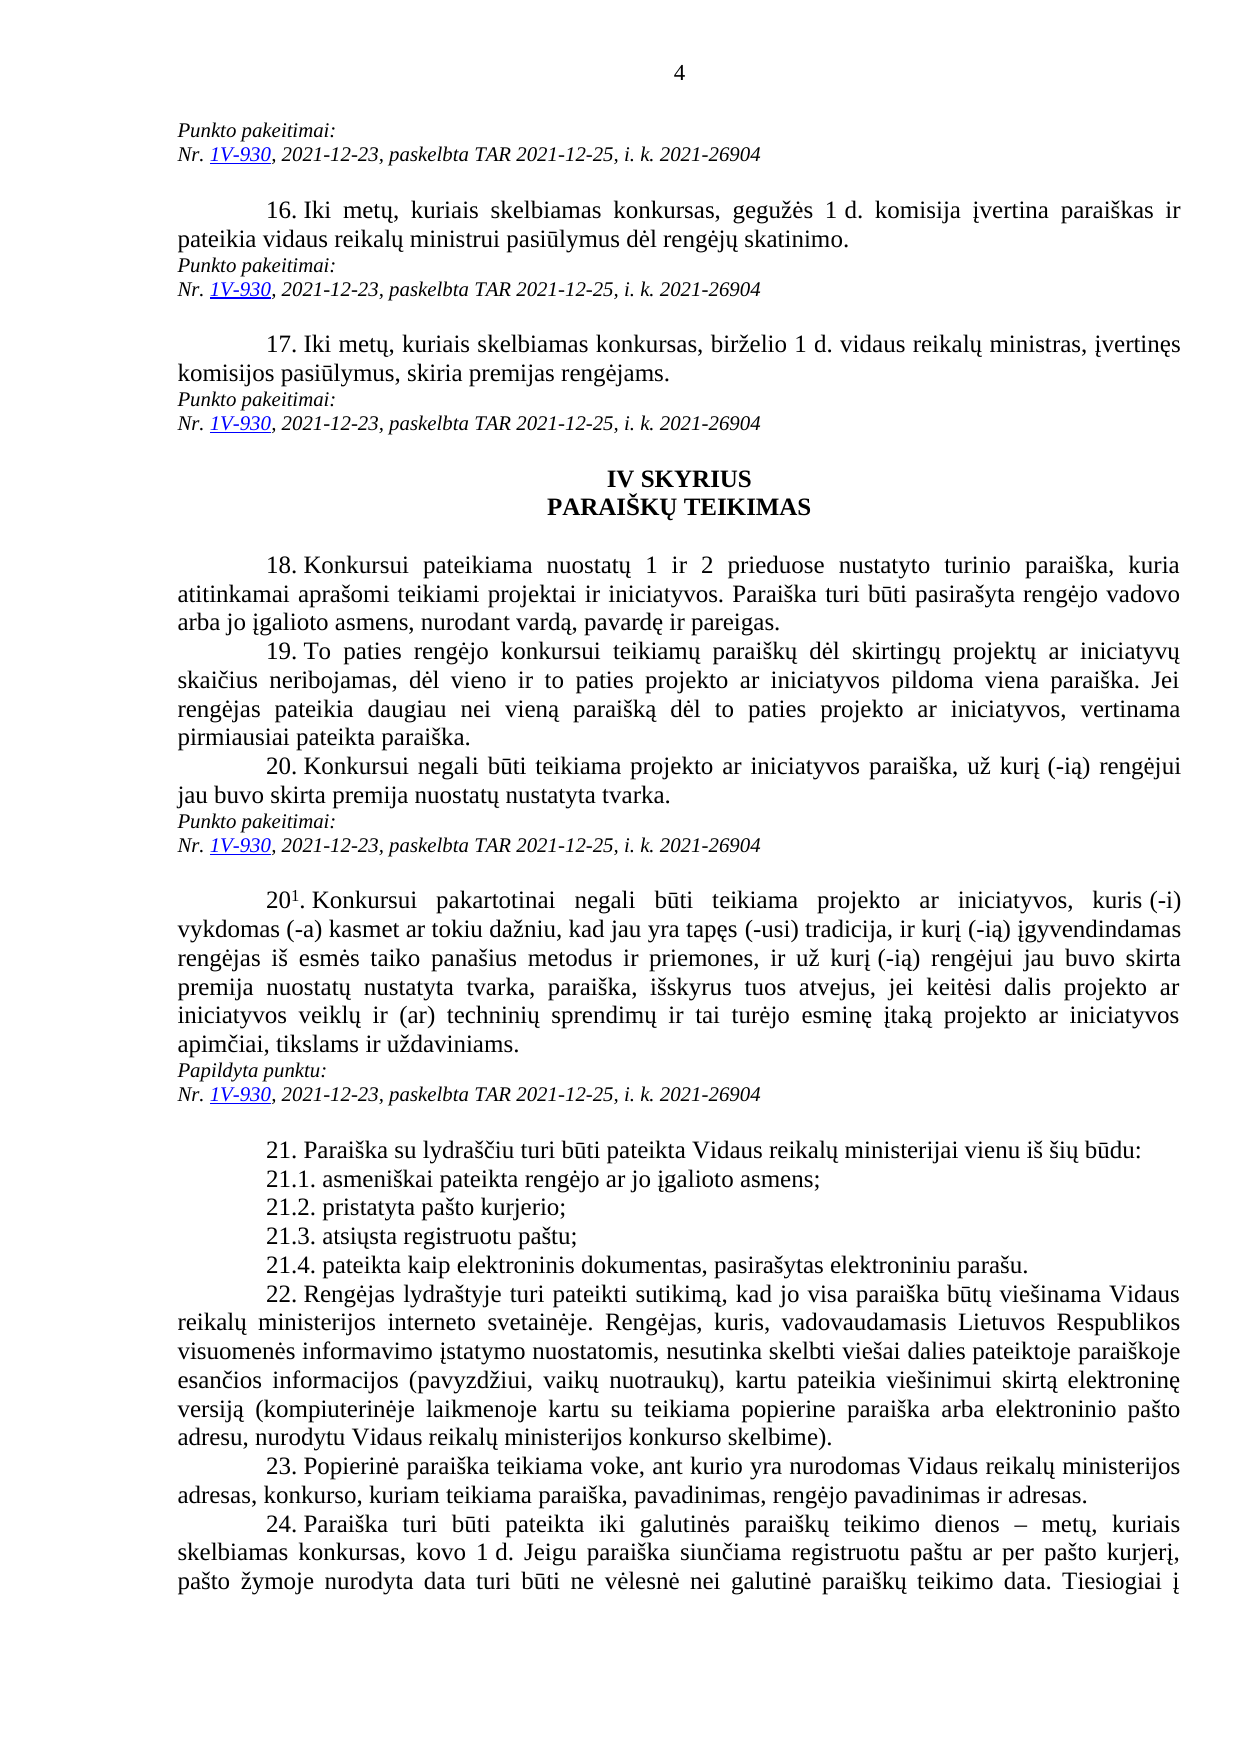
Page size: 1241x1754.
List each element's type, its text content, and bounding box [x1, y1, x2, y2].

text 24. Paraiška turi būti pateikta iki galutinės paraiškų teikimo dienos – metų, kuriais skelbiamas konkursas, kovo 1 d. Jeigu paraiška siunčiama registruotu paštu ar per pašto kurjerį, pašto žymoje nurodyta data turi būti ne vėlesnė nei galutinė paraiškų teikimo data. Tiesiogiai į [177, 1509, 1181, 1595]
text IV SKYRIUS [177, 464, 1181, 492]
text Nr. 1V-930, 2021-12-23, paskelbta TAR 2021-12-25, i. k. 2021-26904 [177, 1082, 1181, 1106]
text Punkto pakeitimai: [177, 252, 1181, 277]
text 21. Paraiška su lydraščiu turi būti pateikta Vidaus reikalų ministerijai vienu iš šių būdu: [177, 1135, 1181, 1164]
text PARAIŠKŲ TEIKIMAS [177, 492, 1181, 521]
text 21.1. asmeniškai pateikta rengėjo ar jo įgalioto asmens; [177, 1164, 1181, 1192]
text 16. Iki metų, kuriais skelbiamas konkursas, gegužės 1 d. komisija įvertina paraiškas ir pateikia vidaus reikalų ministrui pasiūlymus dėl rengėjų skatinimo. [177, 195, 1181, 252]
text 21.4. pateikta kaip elektroninis dokumentas, pasirašytas elektroniniu parašu. [177, 1250, 1181, 1279]
text 23. Popierinė paraiška teikiama voke, ant kurio yra nurodomas Vidaus reikalų ministerijos adresas, konkurso, kuriam teikiama paraiška, pavadinimas, rengėjo pavadinimas ir adresas. [177, 1451, 1181, 1509]
text Nr. 1V-930, 2021-12-23, paskelbta TAR 2021-12-25, i. k. 2021-26904 [177, 277, 1181, 301]
text Punkto pakeitimai: [177, 118, 1181, 142]
text 201. Konkursui pakartotinai negali būti teikiama projekto ar iniciatyvos, kuris (-i) vykdomas (-a) kasmet ar tokiu dažniu, kad jau yra tapęs (-usi) tradicija, ir kurį (-ią) įgyvendindamas rengėjas iš esmės taiko panašius metodus ir priemones, ir už kurį (-ią) rengėjui jau buvo skirta premija nuostatų nustatyta tvarka, paraiška, išskyrus tuos atvejus, jei keitėsi dalis projekto ar iniciatyvos veiklų ir (ar) techninių sprendimų ir tai turėjo esminę įtaką projekto ar iniciatyvos apimčiai, tikslams ir uždaviniams. [177, 886, 1181, 1058]
text 21.3. atsiųsta registruotu paštu; [177, 1221, 1181, 1250]
text Nr. 1V-930, 2021-12-23, paskelbta TAR 2021-12-25, i. k. 2021-26904 [177, 833, 1181, 857]
text Punkto pakeitimai: [177, 387, 1181, 411]
text 20. Konkursui negali būti teikiama projekto ar iniciatyvos paraiška, už kurį (-ią) rengėjui jau buvo skirta premija nuostatų nustatyta tvarka. [177, 751, 1181, 809]
text 17. Iki metų, kuriais skelbiamas konkursas, birželio 1 d. vidaus reikalų ministras, įvertinęs komisijos pasiūlymus, skiria premijas rengėjams. [177, 329, 1181, 387]
text 19. To paties rengėjo konkursui teikiamų paraiškų dėl skirtingų projektų ar iniciatyvų skaičius neribojamas, dėl vieno ir to paties projekto ar iniciatyvos pildoma viena paraiška. Jei rengėjas pateikia daugiau nei vieną paraišką dėl to paties projekto ar iniciatyvos, vertinama pirmiausiai pateikta paraiška. [177, 636, 1181, 751]
text Nr. 1V-930, 2021-12-23, paskelbta TAR 2021-12-25, i. k. 2021-26904 [177, 411, 1181, 435]
text Papildyta punktu: [177, 1058, 1181, 1082]
text 18. Konkursui pateikiama nuostatų 1 ir 2 prieduose nustatyto turinio paraiška, kuria atitinkamai aprašomi teikiami projektai ir iniciatyvos. Paraiška turi būti pasirašyta rengėjo vadovo arba jo įgalioto asmens, nurodant vardą, pavardę ir pareigas. [177, 550, 1181, 636]
text 22. Rengėjas lydraštyje turi pateikti sutikimą, kad jo visa paraiška būtų viešinama Vidaus reikalų ministerijos interneto svetainėje. Rengėjas, kuris, vadovaudamasis Lietuvos Respublikos visuomenės informavimo įstatymo nuostatomis, nesutinka skelbti viešai dalies pateiktoje paraiškoje esančios informacijos (pavyzdžiui, vaikų nuotraukų), kartu pateikia viešinimui skirtą elektroninę versiją (kompiuterinėje laikmenoje kartu su teikiama popierine paraiška arba elektroninio pašto adresu, nurodytu Vidaus reikalų ministerijos konkurso skelbime). [177, 1279, 1181, 1451]
text Nr. 1V-930, 2021-12-23, paskelbta TAR 2021-12-25, i. k. 2021-26904 [177, 142, 1181, 166]
text 21.2. pristatyta pašto kurjerio; [177, 1192, 1181, 1221]
text Punkto pakeitimai: [177, 809, 1181, 833]
